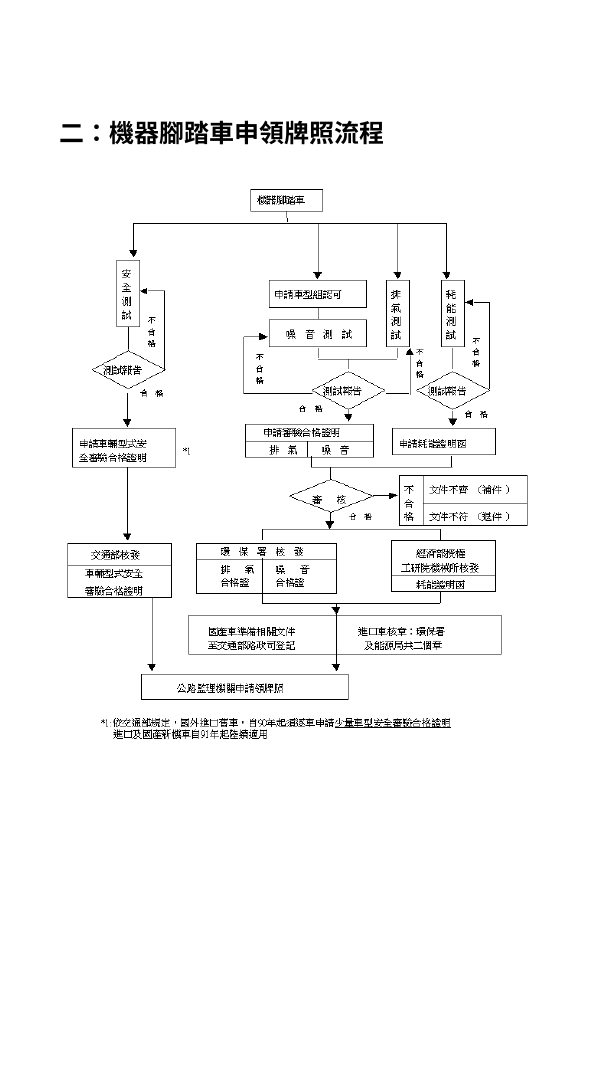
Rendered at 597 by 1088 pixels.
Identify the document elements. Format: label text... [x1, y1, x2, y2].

picture [58, 183, 534, 743]
subtitle 二：機器腳踏車申領牌照流程 [59, 112, 537, 150]
